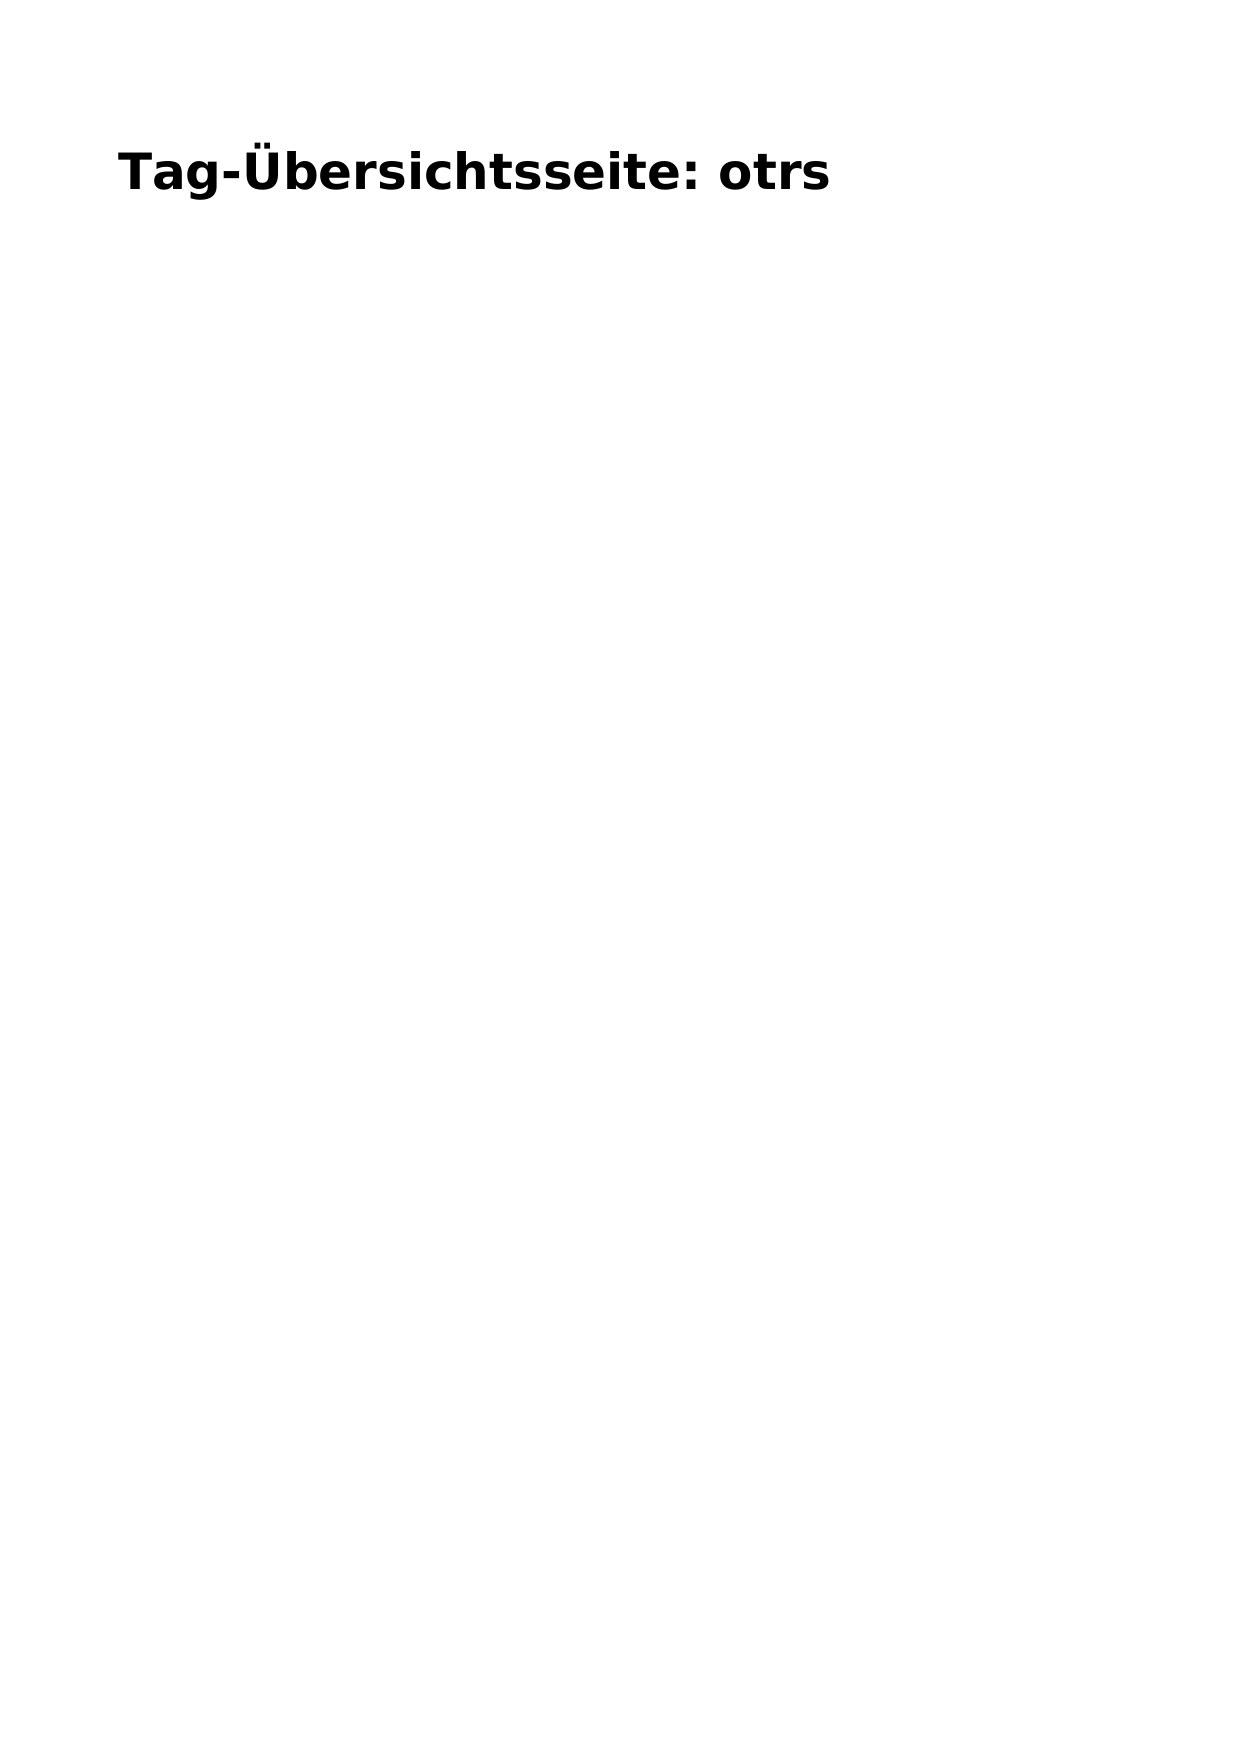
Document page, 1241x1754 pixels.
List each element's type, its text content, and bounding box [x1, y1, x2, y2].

subtitle Tag-Übersichtsseite: otrs [118, 143, 1122, 201]
